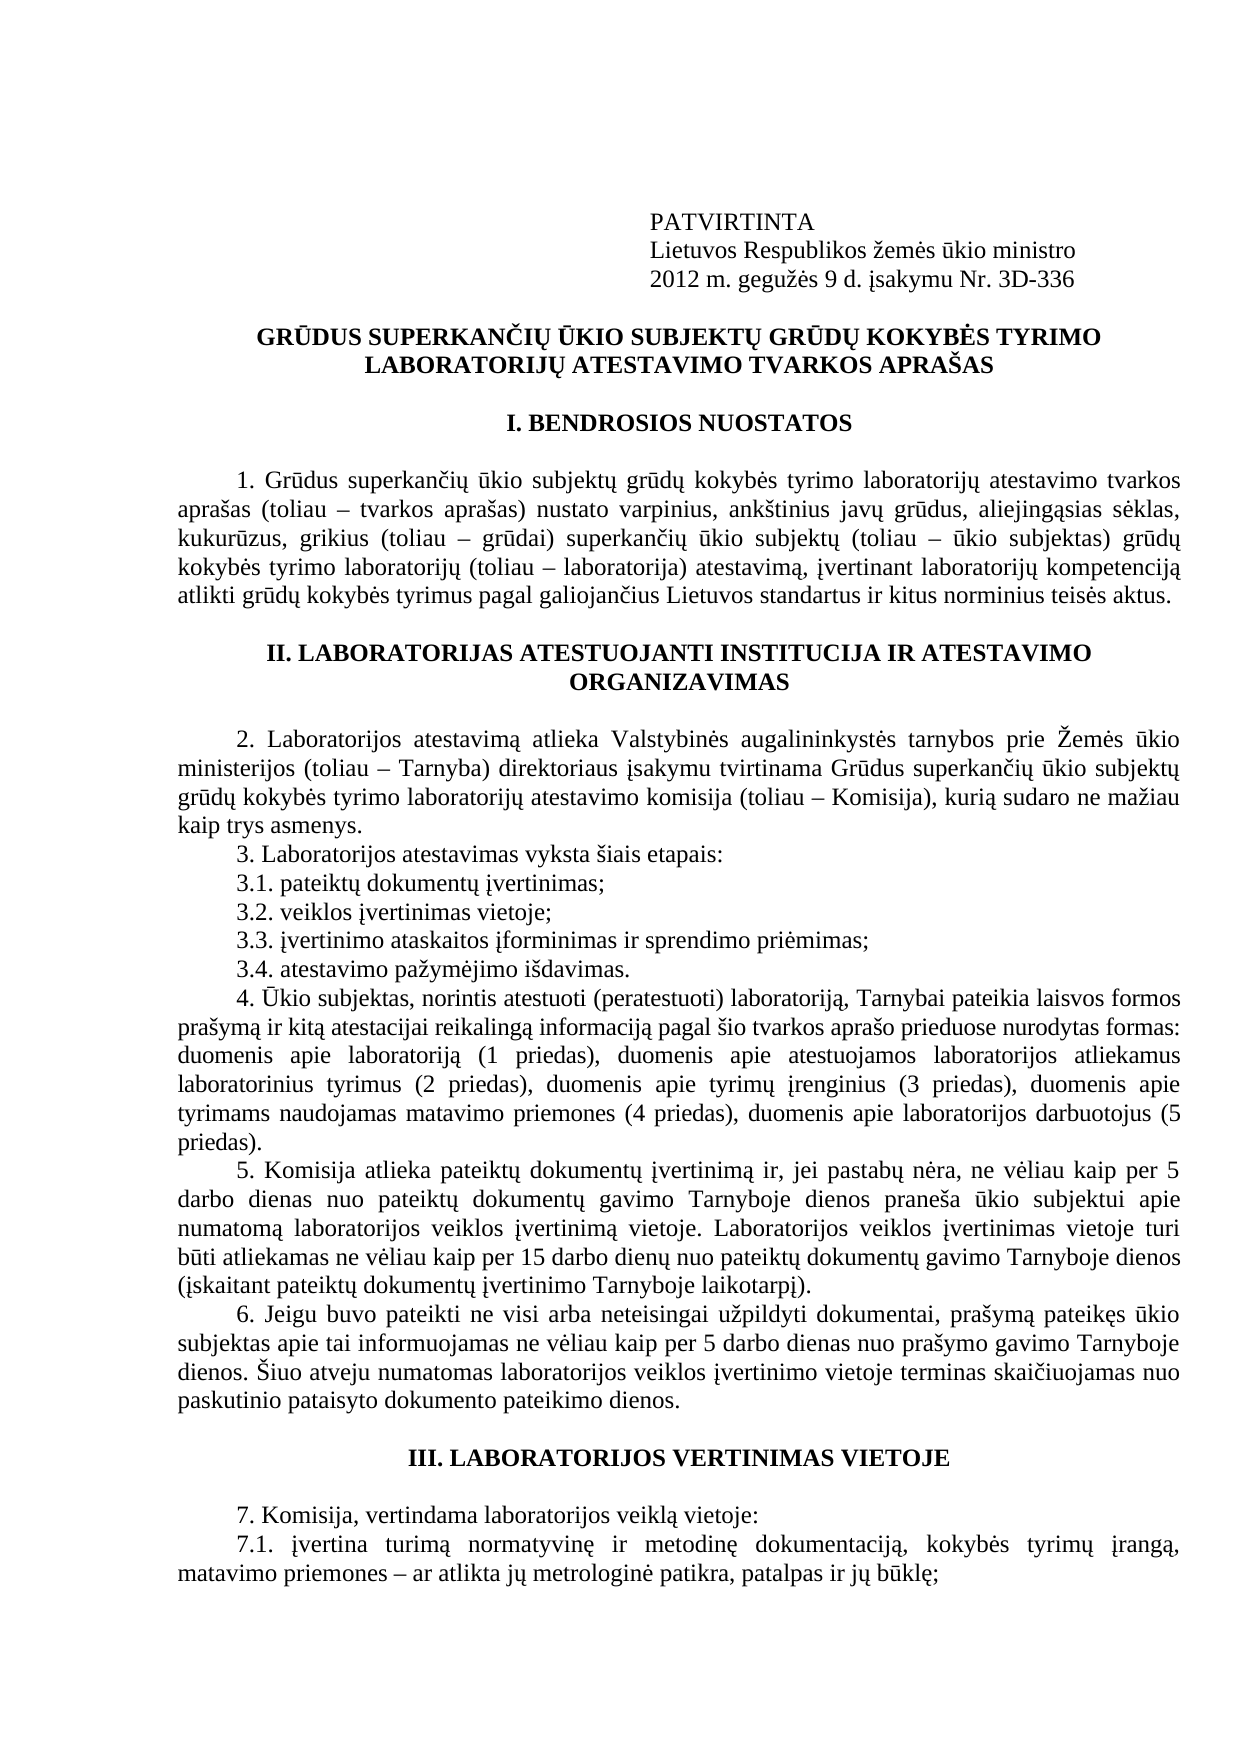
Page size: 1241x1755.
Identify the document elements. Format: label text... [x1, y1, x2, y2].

text 3. Laboratorijos atestavimas vyksta šiais etapais: [177, 839, 1181, 868]
text 3.2. veiklos įvertinimas vietoje; [177, 897, 1181, 925]
text III. LABORATORIJOS VERTINIMAS VIETOJE [177, 1443, 1181, 1472]
text 1. Grūdus superkančių ūkio subjektų grūdų kokybės tyrimo laboratorijų atestavimo tvarkos aprašas (toliau – tvarkos aprašas) nustato varpinius, ankštinius javų grūdus, aliejingąsias sėklas, kukurūzus, grikius (toliau – grūdai) superkančių ūkio subjektų (toliau – ūkio subjektas) grūdų kokybės tyrimo laboratorijų (toliau – laboratorija) atestavimą, įvertinant laboratorijų kompetenciją atlikti grūdų kokybės tyrimus pagal galiojančius Lietuvos standartus ir kitus norminius teisės aktus. [177, 465, 1181, 609]
text 3.4. atestavimo pažymėjimo išdavimas. [177, 954, 1181, 983]
text 2. Laboratorijos atestavimą atlieka Valstybinės augalininkystės tarnybos prie Žemės ūkio ministerijos (toliau – Tarnyba) direktoriaus įsakymu tvirtinama Grūdus superkančių ūkio subjektų grūdų kokybės tyrimo laboratorijų atestavimo komisija (toliau – Komisija), kurią sudaro ne mažiau kaip trys asmenys. [177, 724, 1181, 839]
text 6. Jeigu buvo pateikti ne visi arba neteisingai užpildyti dokumentai, prašymą pateikęs ūkio subjektas apie tai informuojamas ne vėliau kaip per 5 darbo dienas nuo prašymo gavimo Tarnyboje dienos. Šiuo atveju numatomas laboratorijos veiklos įvertinimo vietoje terminas skaičiuojamas nuo paskutinio pataisyto dokumento pateikimo dienos. [177, 1299, 1181, 1414]
text 3.1. pateiktų dokumentų įvertinimas; [177, 868, 1181, 897]
text 7.1. įvertina turimą normatyvinę ir metodinę dokumentaciją, kokybės tyrimų įrangą, matavimo priemones – ar atlikta jų metrologinė patikra, patalpas ir jų būklę; [177, 1529, 1181, 1587]
text 7. Komisija, vertindama laboratorijos veiklą vietoje: [177, 1500, 1181, 1529]
text PATVIRTINTA [649, 207, 1181, 235]
text 4. Ūkio subjektas, norintis atestuoti (peratestuoti) laboratoriją, Tarnybai pateikia laisvos formos prašymą ir kitą atestacijai reikalingą informaciją pagal šio tvarkos aprašo prieduose nurodytas formas: duomenis apie laboratoriją (1 priedas), duomenis apie atestuojamos laboratorijos atliekamus laboratorinius tyrimus (2 priedas), duomenis apie tyrimų įrenginius (3 priedas), duomenis apie tyrimams naudojamas matavimo priemones (4 priedas), duomenis apie laboratorijos darbuotojus (5 priedas). [177, 983, 1181, 1155]
text I. Bendrosios nuostatos [177, 408, 1181, 437]
text GRŪDUS SUPERKANČIŲ ŪKIO SUBJEKTŲ GRŪDŲ KOKYBĖS TYRIMO LABORATORIJŲ ATESTAVIMO TVARKOS APRAŠAS [177, 322, 1181, 379]
text 2012 m. gegužės 9 d. įsakymu Nr. 3D-336 [649, 264, 1181, 293]
text 5. Komisija atlieka pateiktų dokumentų įvertinimą ir, jei pastabų nėra, ne vėliau kaip per 5 darbo dienas nuo pateiktų dokumentų gavimo Tarnyboje dienos praneša ūkio subjektui apie numatomą laboratorijos veiklos įvertinimą vietoje. Laboratorijos veiklos įvertinimas vietoje turi būti atliekamas ne vėliau kaip per 15 darbo dienų nuo pateiktų dokumentų gavimo Tarnyboje dienos (įskaitant pateiktų dokumentų įvertinimo Tarnyboje laikotarpį). [177, 1155, 1181, 1299]
text Lietuvos Respublikos žemės ūkio ministro [649, 235, 1181, 264]
text 3.3. įvertinimo ataskaitos įforminimas ir sprendimo priėmimas; [177, 925, 1181, 954]
text II. LaboratorijAS atesTUOJANTI institucijA IR ATESTAVIMO ORGANIZAVIMAS [177, 638, 1181, 695]
